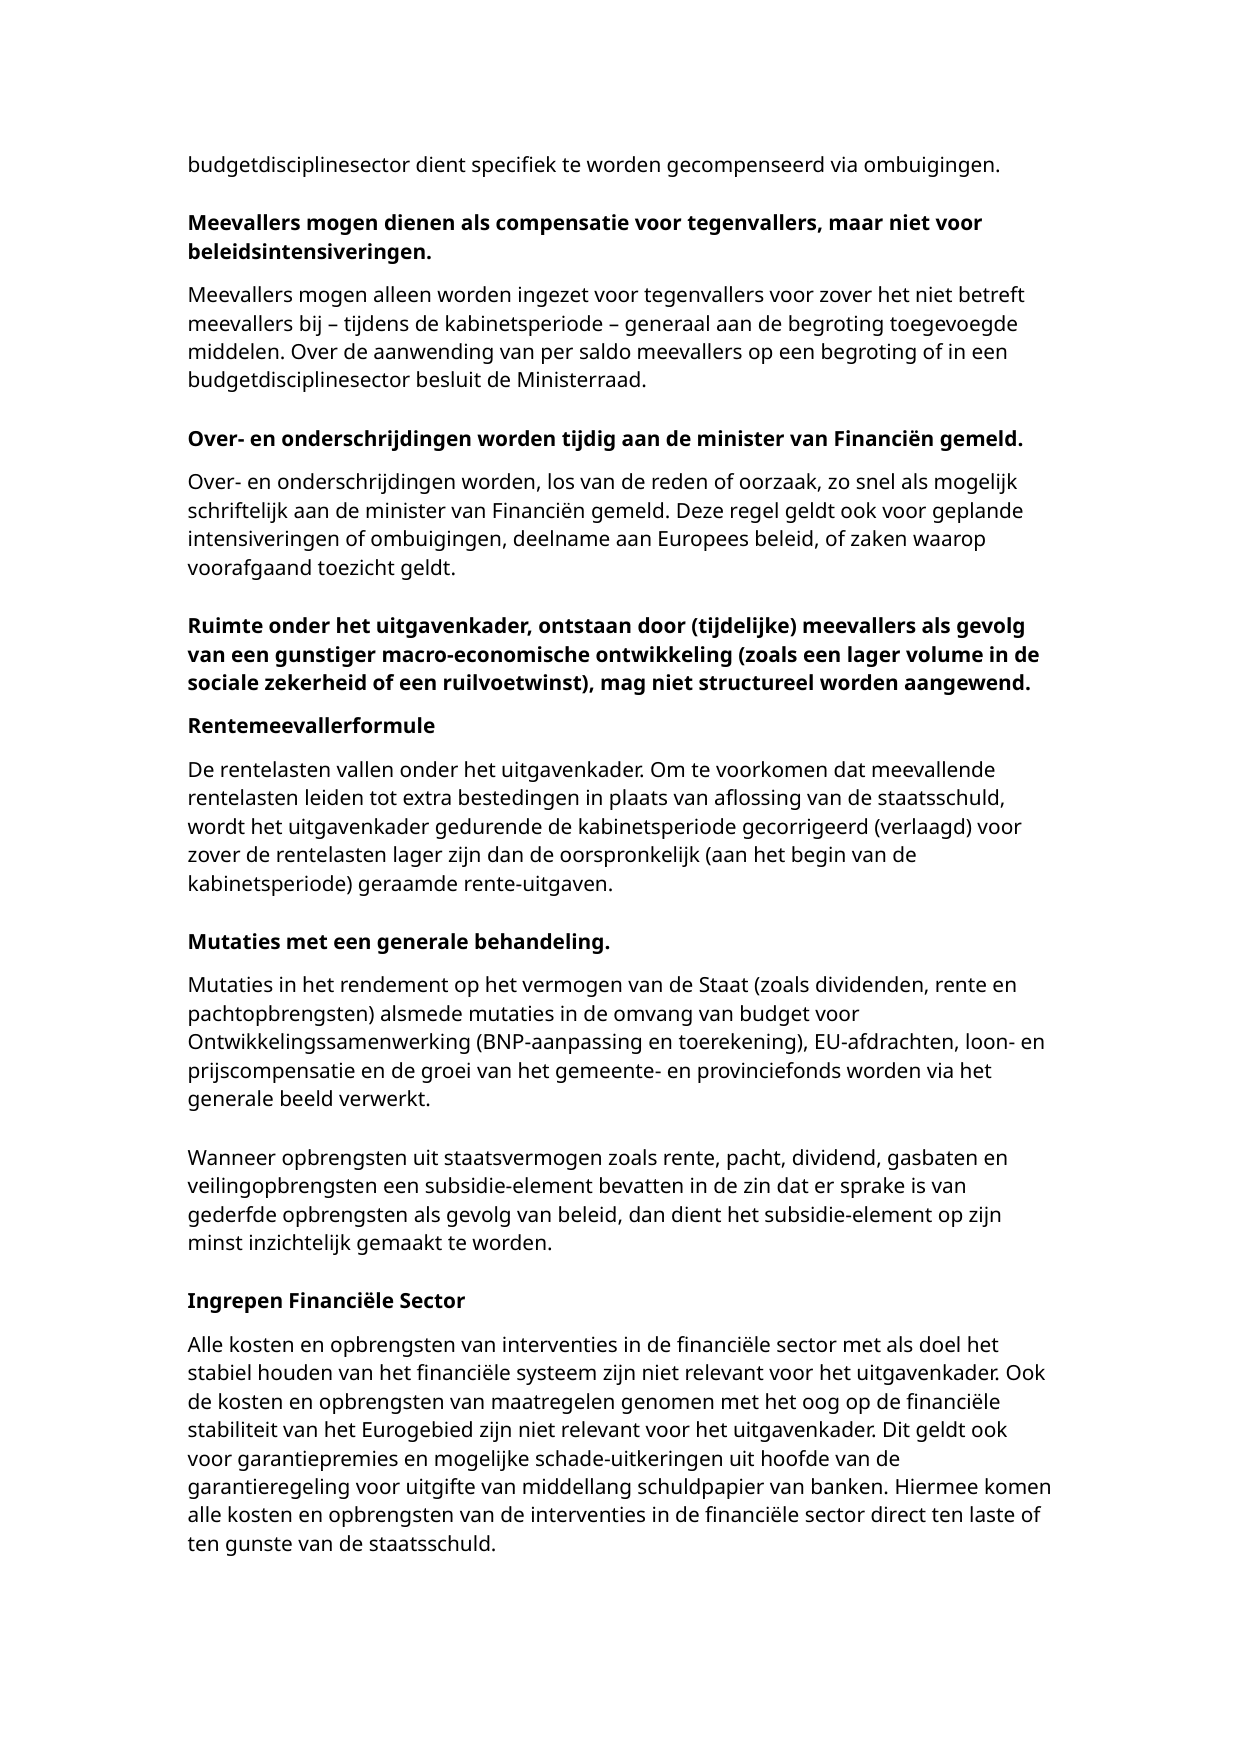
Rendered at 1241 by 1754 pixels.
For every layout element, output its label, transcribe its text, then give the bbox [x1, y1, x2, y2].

text Over- en onderschrijdingen worden, los van de reden of oorzaak, zo snel als mogelijk schriftelijk aan de minister van Financiën gemeld. Deze regel geldt ook voor geplande intensiveringen of ombuigingen, deelname aan Europees beleid, of zaken waarop voorafgaand toezicht geldt. [187, 553, 1053, 667]
text Over- en onderschrijdingen worden tijdig aan de minister van Financiën gemeld. [187, 509, 1053, 538]
text Ingrepen Financiële Sector [187, 1372, 1053, 1400]
text Meevallers mogen alleen worden ingezet voor tegenvallers voor zover het niet betreft meevallers bij – tijdens de kabinetsperiode – generaal aan de begroting toegevoegde middelen. Over de aanwending van per saldo meevallers op een begroting of in een budgetdisciplinesector besluit de Ministerraad. [187, 366, 1053, 479]
text Wanneer opbrengsten uit staatsvermogen zoals rente, pacht, dividend, gasbaten en veilingopbrengsten een subsidie-element bevatten in de zin dat er sprake is van gederfde opbrengsten als gevolg van beleid, dan dient het subsidie-element op zijn minst inzichtelijk gemaakt te worden. [187, 1228, 1053, 1342]
text Ruimte onder het uitgavenkader, ontstaan door (tijdelijke) meevallers als gevolg van een gunstiger macro-economische ontwikkeling (zoals een lager volume in de sociale zekerheid of een ruilvoetwinst), mag niet structureel worden aangewend. [187, 697, 1053, 782]
text De rentelasten vallen onder het uitgavenkader. Om te voorkomen dat meevallende rentelasten leiden tot extra bestedingen in plaats van aflossing van de staatsschuld, wordt het uitgavenkader gedurende de kabinetsperiode gecorrigeerd (verlaagd) voor zover de rentelasten lager zijn dan de oorspronkelijk (aan het begin van de kabinetsperiode) geraamde rente-uitgaven. [187, 840, 1053, 982]
text Mutaties met een generale behandeling. [187, 1012, 1053, 1041]
text Specifieke compensatie betekent dat compensatie in de betrokken regeling of elders op de betrokken begroting binnen de sector RBG-eng of binnen elk van de twee andere sectoren (BKZ en SZA) gevonden moet worden. Voor compensatie in de premiegefinancierde zorg waarvoor vrije tarieven gelden, staat de overheid het treffen van pakketmaatregelen en eigen betalingen ter beschikking. Voor de overige zorg staan daarnaast ook prijs- en volumemaatregelen ter beschikking. De bewindspersoon die verantwoordelijk is voor het beleidsterrein waar de overschrijding zich voordoet, doet in dezelfde budgettaire brief of begroting voorstellen voor specifieke compensatie. Een saldo van tegenvallers boven meevallers op een begroting of binnen een budgetdisciplinesector dient specifiek te worden gecompenseerd via ombuigingen. [187, 150, 1053, 264]
text Alle kosten en opbrengsten van interventies in de financiële sector met als doel het stabiel houden van het financiële systeem zijn niet relevant voor het uitgavenkader. Ook de kosten en opbrengsten van maatregelen genomen met het oog op de financiële stabiliteit van het Eurogebied zijn niet relevant voor het uitgavenkader. Dit geldt ook voor garantiepremies en mogelijke schade-uitkeringen uit hoofde van de garantieregeling voor uitgifte van middellang schuldpapier van banken. Hiermee komen alle kosten en opbrengsten van de interventies in de financiële sector direct ten laste of ten gunste van de staatsschuld. [187, 1415, 1053, 1586]
text Rentemeevallerformule [187, 797, 1053, 825]
text Meevallers mogen dienen als compensatie voor tegenvallers, maar niet voor beleidsintensiveringen. [187, 294, 1053, 351]
text Mutaties in het rendement op het vermogen van de Staat (zoals dividenden, rente en pachtopbrengsten) alsmede mutaties in de omvang van budget voor Ontwikkelingssamenwerking (BNP-aanpassing en toerekening), EU-afdrachten, loon- en prijscompensatie en de groei van het gemeente- en provinciefonds worden via het generale beeld verwerkt. [187, 1056, 1053, 1198]
